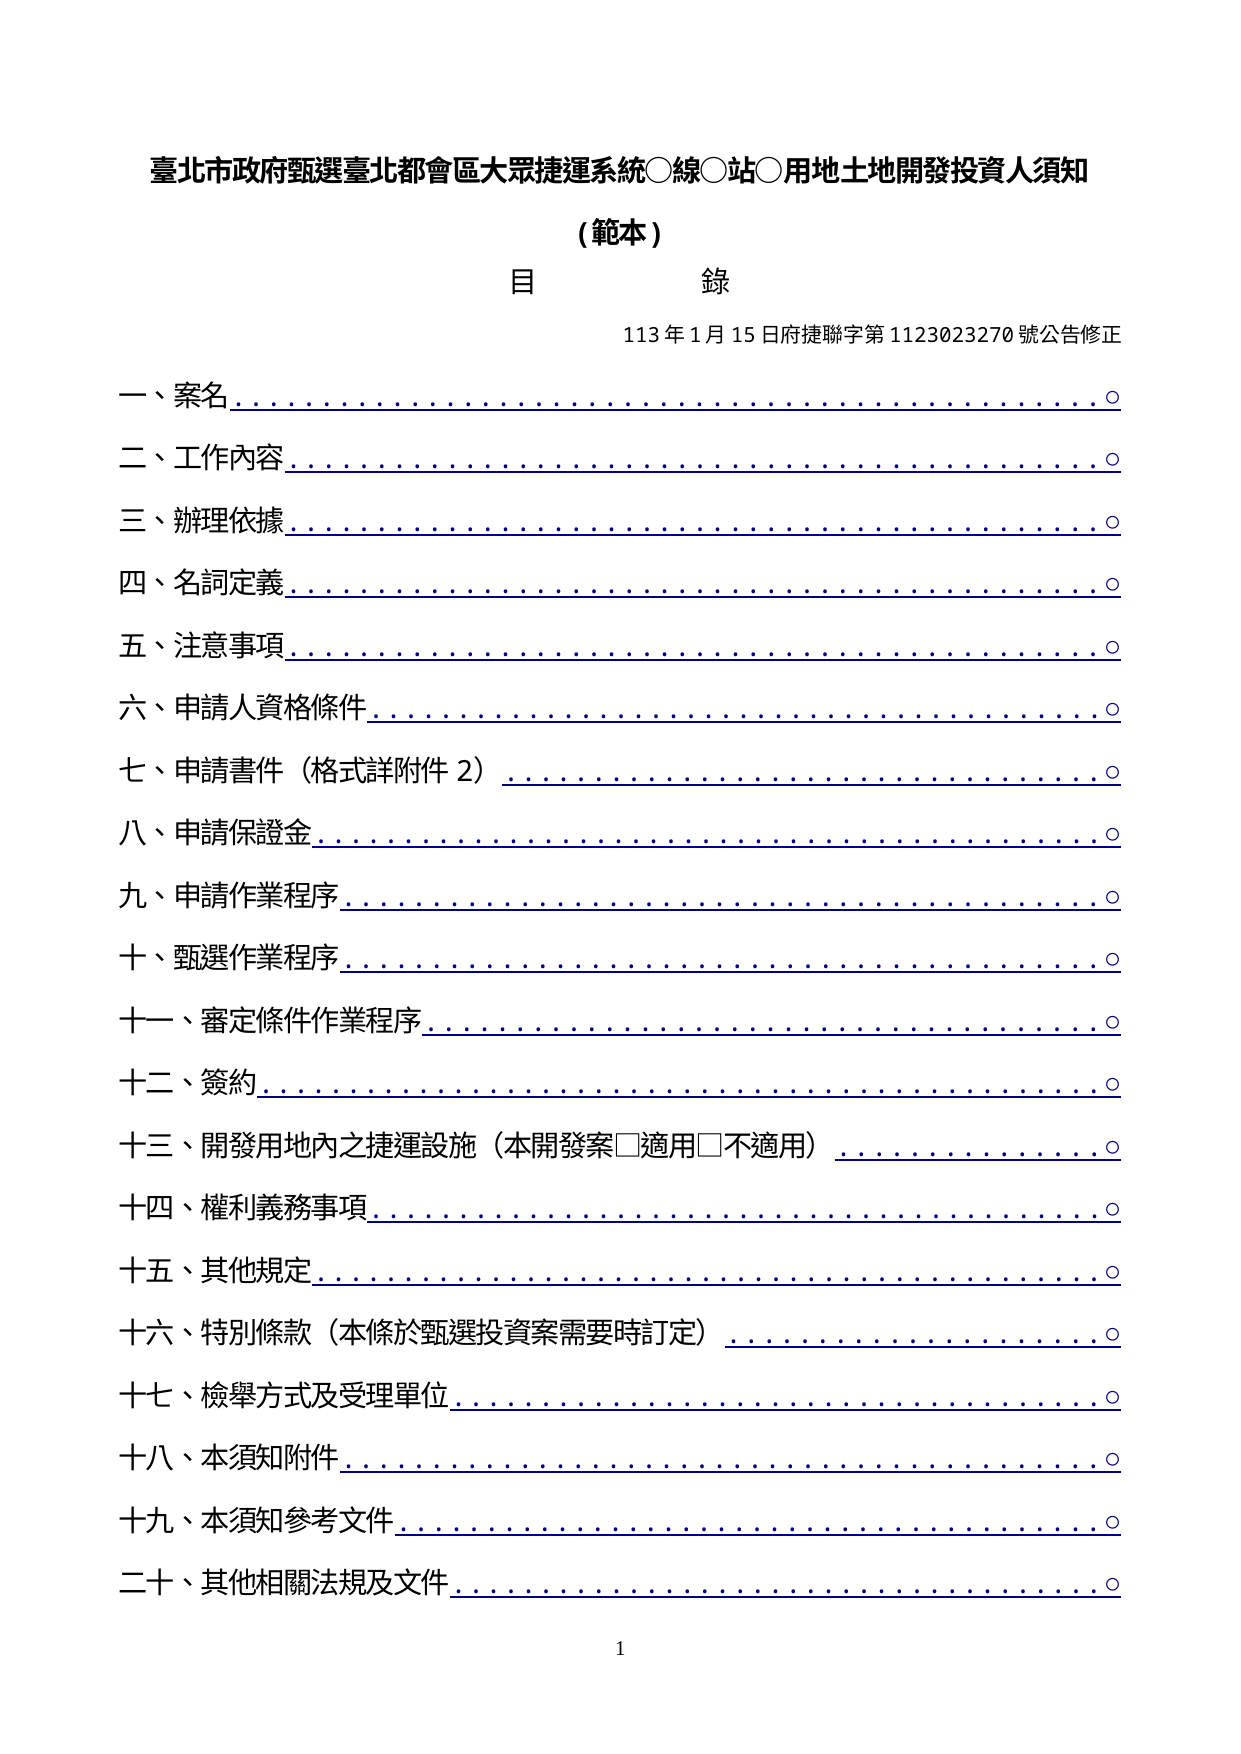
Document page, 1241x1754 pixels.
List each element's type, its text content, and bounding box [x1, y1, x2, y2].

text 113年1月15日府捷聯字第1123023270號公告修正 [118, 302, 1122, 352]
text 十、甄選作業程序 ○ [118, 914, 1122, 977]
text 十九、本須知參考文件 ○ [118, 1477, 1122, 1539]
text 四、名詞定義 ○ [118, 539, 1122, 602]
text 十二、簽約 ○ [118, 1039, 1122, 1102]
text 十七、檢舉方式及受理單位 ○ [118, 1352, 1122, 1414]
text 一、案名 ○ [118, 352, 1122, 414]
text 十三、開發用地內之捷運設施（本開發案□適用□不適用） ○ [118, 1102, 1122, 1164]
text 二、工作內容 ○ [118, 414, 1122, 477]
text 五、注意事項 ○ [118, 602, 1122, 664]
text 二十、其他相關法規及文件 ○ [118, 1539, 1122, 1602]
text 十八、本須知附件 ○ [118, 1414, 1122, 1477]
text 十五、其他規定 ○ [118, 1227, 1122, 1289]
text (範本) [118, 189, 1122, 252]
text 九、申請作業程序 ○ [118, 852, 1122, 914]
text 十六、特別條款（本條於甄選投資案需要時訂定） ○ [118, 1289, 1122, 1352]
text 臺北市政府甄選臺北都會區大眾捷運系統○線○站○用地土地開發投資人須知 [118, 127, 1122, 189]
text 十四、權利義務事項 ○ [118, 1164, 1122, 1227]
text 七、申請書件（格式詳附件2） ○ [118, 727, 1122, 789]
text 八、申請保證金 ○ [118, 789, 1122, 852]
text 十一、審定條件作業程序 ○ [118, 977, 1122, 1039]
text 三、辦理依據 ○ [118, 477, 1122, 539]
text 目 錄 [118, 252, 1122, 302]
text 六、申請人資格條件 ○ [118, 664, 1122, 727]
